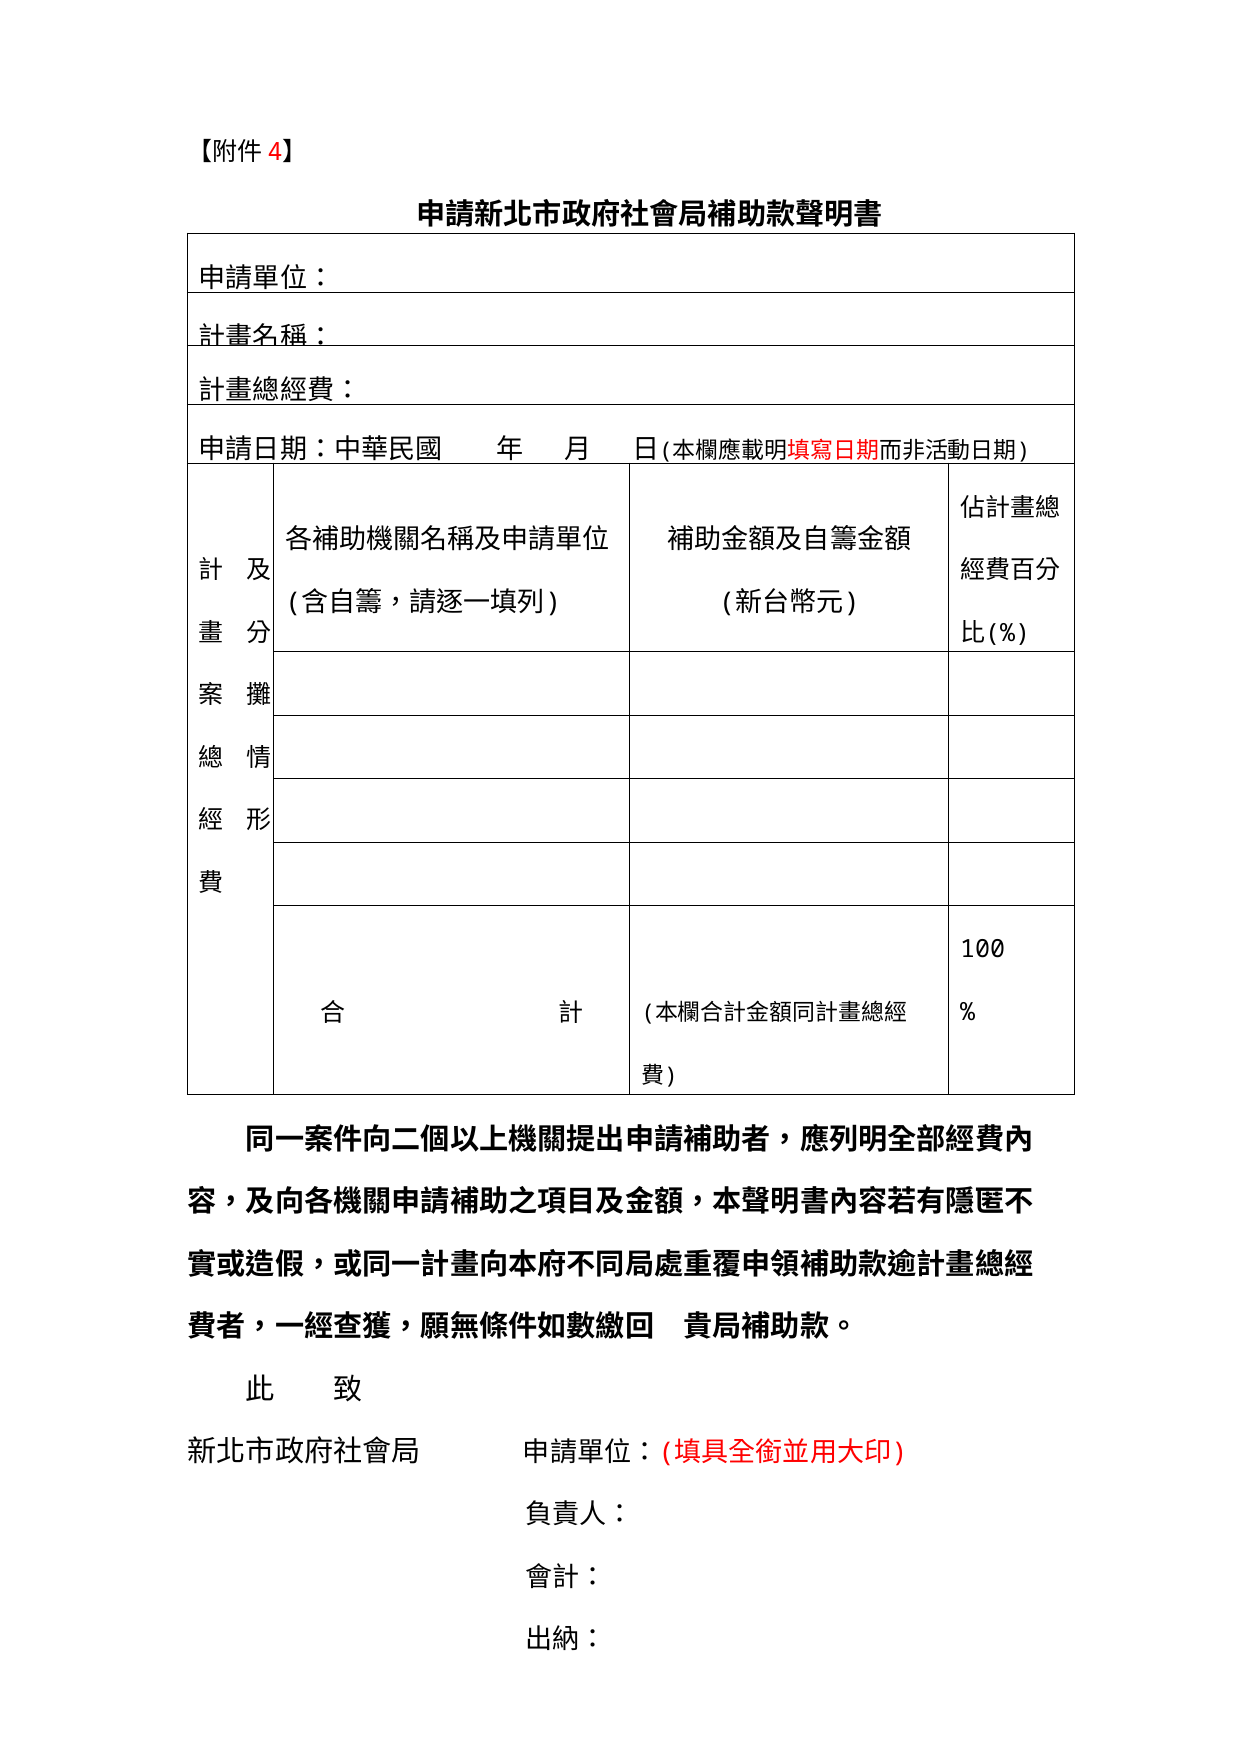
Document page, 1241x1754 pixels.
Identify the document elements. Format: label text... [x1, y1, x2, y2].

table_cell [274, 716, 629, 778]
table_cell 補助金額及自籌金額 (新台幣元) [630, 464, 948, 651]
table_cell 及分攤情形 [235, 464, 273, 1094]
table_cell 計畫案總經費 [188, 464, 235, 1094]
table_cell 佔計畫總經費百分比(%) [949, 464, 1074, 651]
table_cell 各補助機關名稱及申請單位(含自籌，請逐一填列) [274, 464, 629, 651]
table_cell [949, 716, 1074, 778]
table_cell [630, 716, 948, 778]
table_cell 申請日期：中華民國 年 月 日(本欄應載明填寫日期而非活動日期) [188, 405, 1074, 463]
table_cell 計畫名稱： [188, 293, 1074, 344]
table_cell [274, 779, 629, 842]
text 申請新北市政府社會局補助款聲明書 [187, 170, 1053, 232]
table_cell [630, 652, 948, 715]
table_header 申請單位： [188, 234, 1074, 292]
table_cell [630, 843, 948, 905]
table_cell [274, 652, 629, 715]
text 此 致 [187, 1345, 1053, 1407]
table_cell [630, 779, 948, 842]
text 【附件4】 [187, 107, 1053, 170]
text 同一案件向二個以上機關提出申請補助者，應列明全部經費內容，及向各機關申請補助之項目及金額，本聲明書內容若有隱匿不實或造假，或同一計畫向本府不同局處重覆申領補助款逾計畫總經費者，一經查獲，願無條件如數繳回 貴局補助款。 [187, 1095, 1053, 1345]
table_cell [949, 843, 1074, 905]
table_cell 計畫總經費： [188, 346, 1074, 404]
text 會計： [525, 1532, 1053, 1595]
table_cell (本欄合計金額同計畫總經費) [630, 906, 948, 1094]
text 出納： [525, 1595, 1053, 1657]
table_cell [949, 652, 1074, 715]
text 負責人： [525, 1470, 1053, 1532]
table_cell 合 計 [274, 906, 629, 1094]
table_cell [274, 843, 629, 905]
table_cell [949, 779, 1074, 842]
text 新北市政府社會局 申請單位：(填具全銜並用大印) [187, 1407, 1053, 1470]
table_cell 100 % [949, 906, 1074, 1094]
